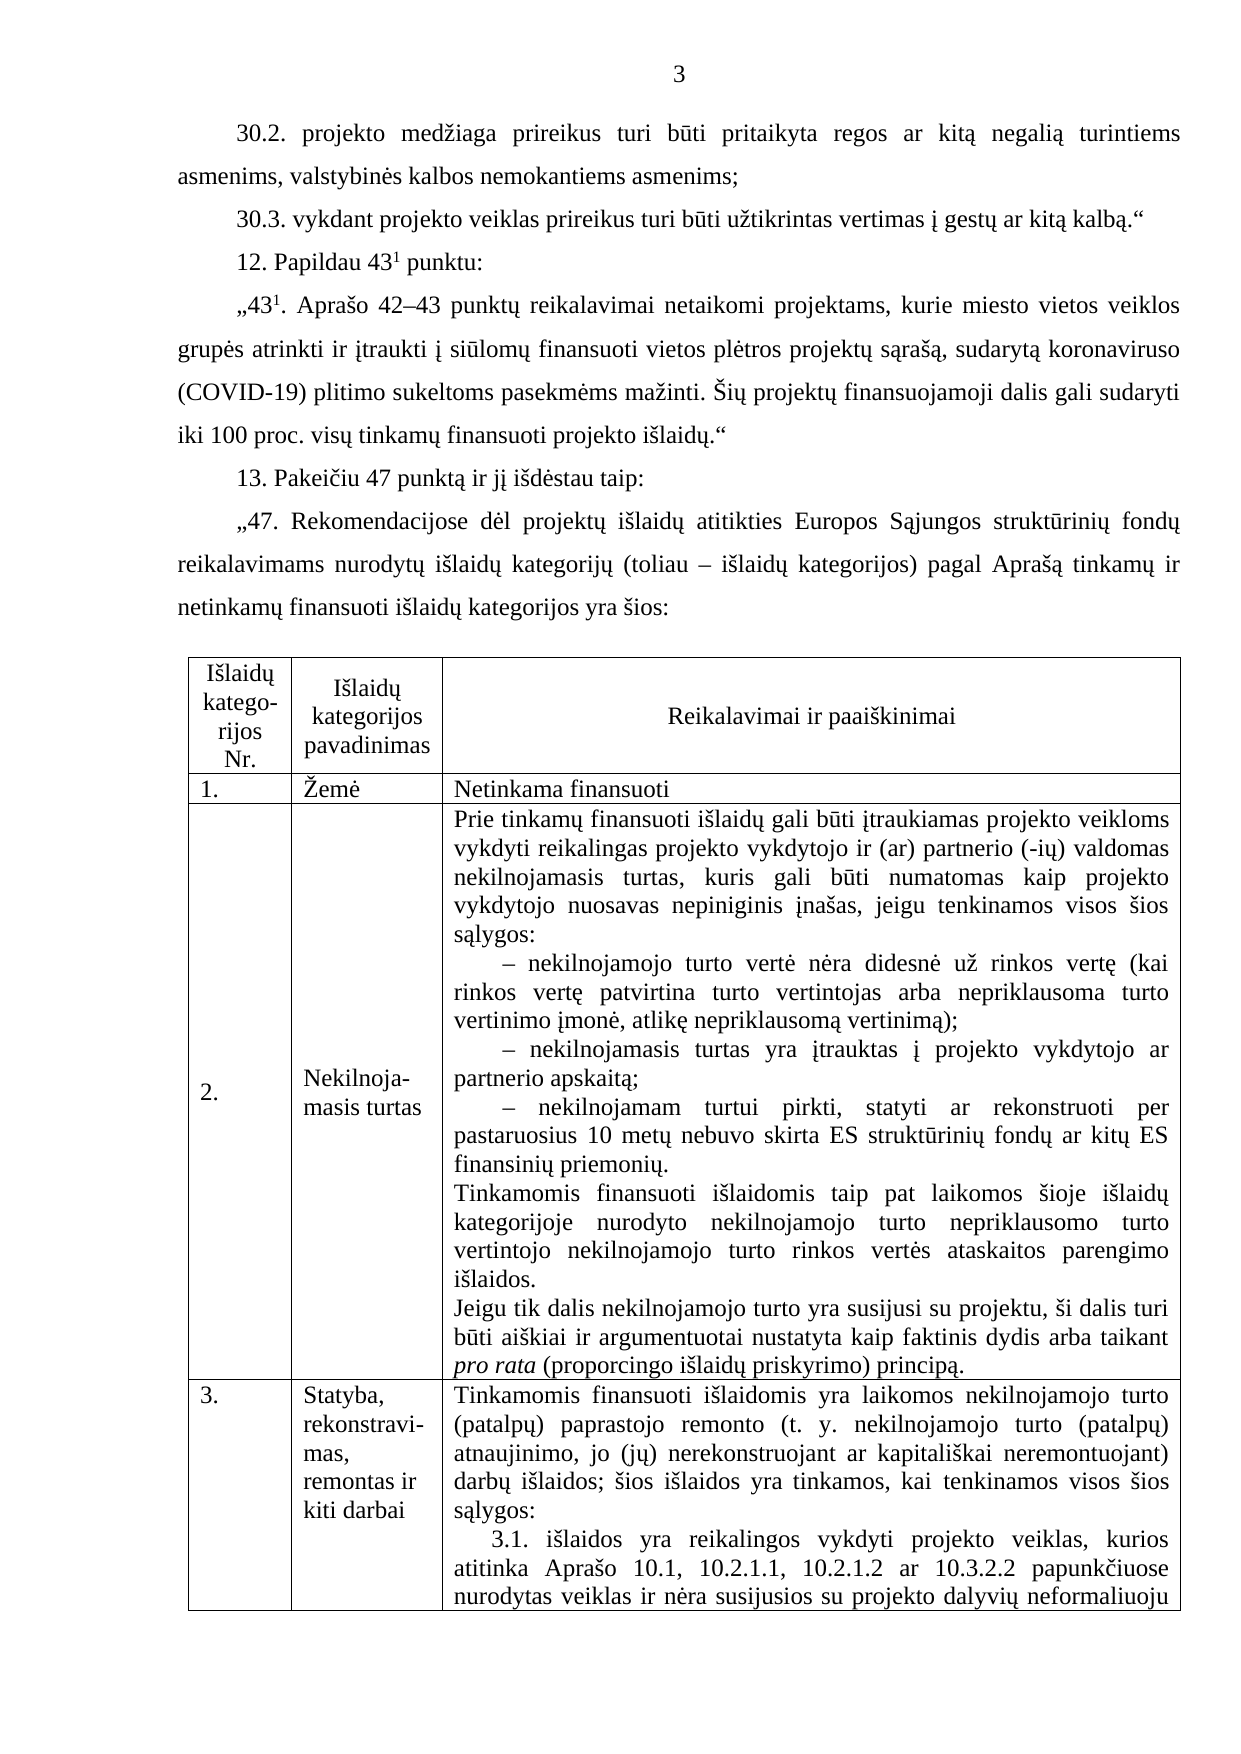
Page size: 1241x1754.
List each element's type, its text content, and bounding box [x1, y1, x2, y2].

table_header Reikalavimai ir paaiškinimai [443, 658, 1180, 773]
table_cell Nekilnoja-masis turtas [292, 804, 442, 1379]
table_header Išlaidų kategorijos pavadinimas [292, 658, 442, 773]
table_cell 3. [189, 1380, 291, 1610]
text 30.3. vykdant projekto veiklas prireikus turi būti užtikrintas vertimas į gestų ar kitą kalbą.“ [177, 204, 1181, 233]
text „47. Rekomendacijose dėl projektų išlaidų atitikties Europos Sąjungos struktūrinių fondų reikalavimams nurodytų išlaidų kategorijų (toliau – išlaidų kategorijos) pagal Aprašą tinkamų ir netinkamų finansuoti išlaidų kategorijos yra šios: [177, 506, 1181, 621]
text „431. Aprašo 42–43 punktų reikalavimai netaikomi projektams, kurie miesto vietos veiklos grupės atrinkti ir įtraukti į siūlomų finansuoti vietos plėtros projektų sąrašą, sudarytą koronaviruso (COVID-19) plitimo sukeltoms pasekmėms mažinti. Šių projektų finansuojamoji dalis gali sudaryti iki 100 proc. visų tinkamų finansuoti projekto išlaidų.“ [177, 291, 1181, 449]
table_cell 2. [189, 804, 291, 1379]
table_cell Prie tinkamų finansuoti išlaidų gali būti įtraukiamas projekto veikloms vykdyti reikalingas projekto vykdytojo ir (ar) partnerio (-ių) valdomas nekilnojamasis turtas, kuris gali būti numatomas kaip projekto vykdytojo nuosavas nepiniginis įnašas, jeigu tenkinamos visos šios sąlygos: – nekilnojamojo turto vertė nėra didesnė už rinkos vertę (kai rinkos vertę patvirtina turto vertintojas arba nepriklausoma turto vertinimo įmonė, atlikę nepriklausomą vertinimą); – nekilnojamasis turtas yra įtrauktas į projekto vykdytojo ar partnerio apskaitą; – nekilnojamam turtui pirkti, statyti ar rekonstruoti per pastaruosius 10 metų nebuvo skirta ES struktūrinių fondų ar kitų ES finansinių priemonių. Tinkamomis finansuoti išlaidomis taip pat laikomos šioje išlaidų kategorijoje nurodyto nekilnojamojo turto nepriklausomo turto vertintojo nekilnojamojo turto rinkos vertės ataskaitos parengimo išlaidos. Jeigu tik dalis nekilnojamojo turto yra susijusi su projektu, ši dalis turi būti aiškiai ir argumentuotai nustatyta kaip faktinis dydis arba taikant pro rata (proporcingo išlaidų priskyrimo) principą. [443, 804, 1180, 1379]
table_cell Žemė [292, 774, 442, 803]
table_cell Netinkama finansuoti [443, 774, 1180, 803]
table_cell 1. [189, 774, 291, 803]
table_header Išlaidų katego-rijos Nr. [189, 658, 291, 773]
table_cell Statyba, rekonstravi-mas, remontas ir kiti darbai [292, 1380, 442, 1610]
table_cell Tinkamomis finansuoti išlaidomis yra laikomos nekilnojamojo turto (patalpų) paprastojo remonto (t. y. nekilnojamojo turto (patalpų) atnaujinimo, jo (jų) nerekonstruojant ar kapitališkai neremontuojant) darbų išlaidos; šios išlaidos yra tinkamos, kai tenkinamos visos šios sąlygos: 3.1. išlaidos yra reikalingos vykdyti projekto veiklas, kurios atitinka Aprašo 10.1, 10.2.1.1, 10.2.1.2 ar 10.3.2.2 papunkčiuose nurodytas veiklas ir nėra susijusios su projekto dalyvių neformaliuoju [443, 1380, 1180, 1610]
text 12. Papildau 431 punktu: [177, 247, 1181, 276]
text 30.2. projekto medžiaga prireikus turi būti pritaikyta regos ar kitą negalią turintiems asmenims, valstybinės kalbos nemokantiems asmenims; [177, 118, 1181, 190]
text 13. Pakeičiu 47 punktą ir jį išdėstau taip: [177, 463, 1181, 492]
